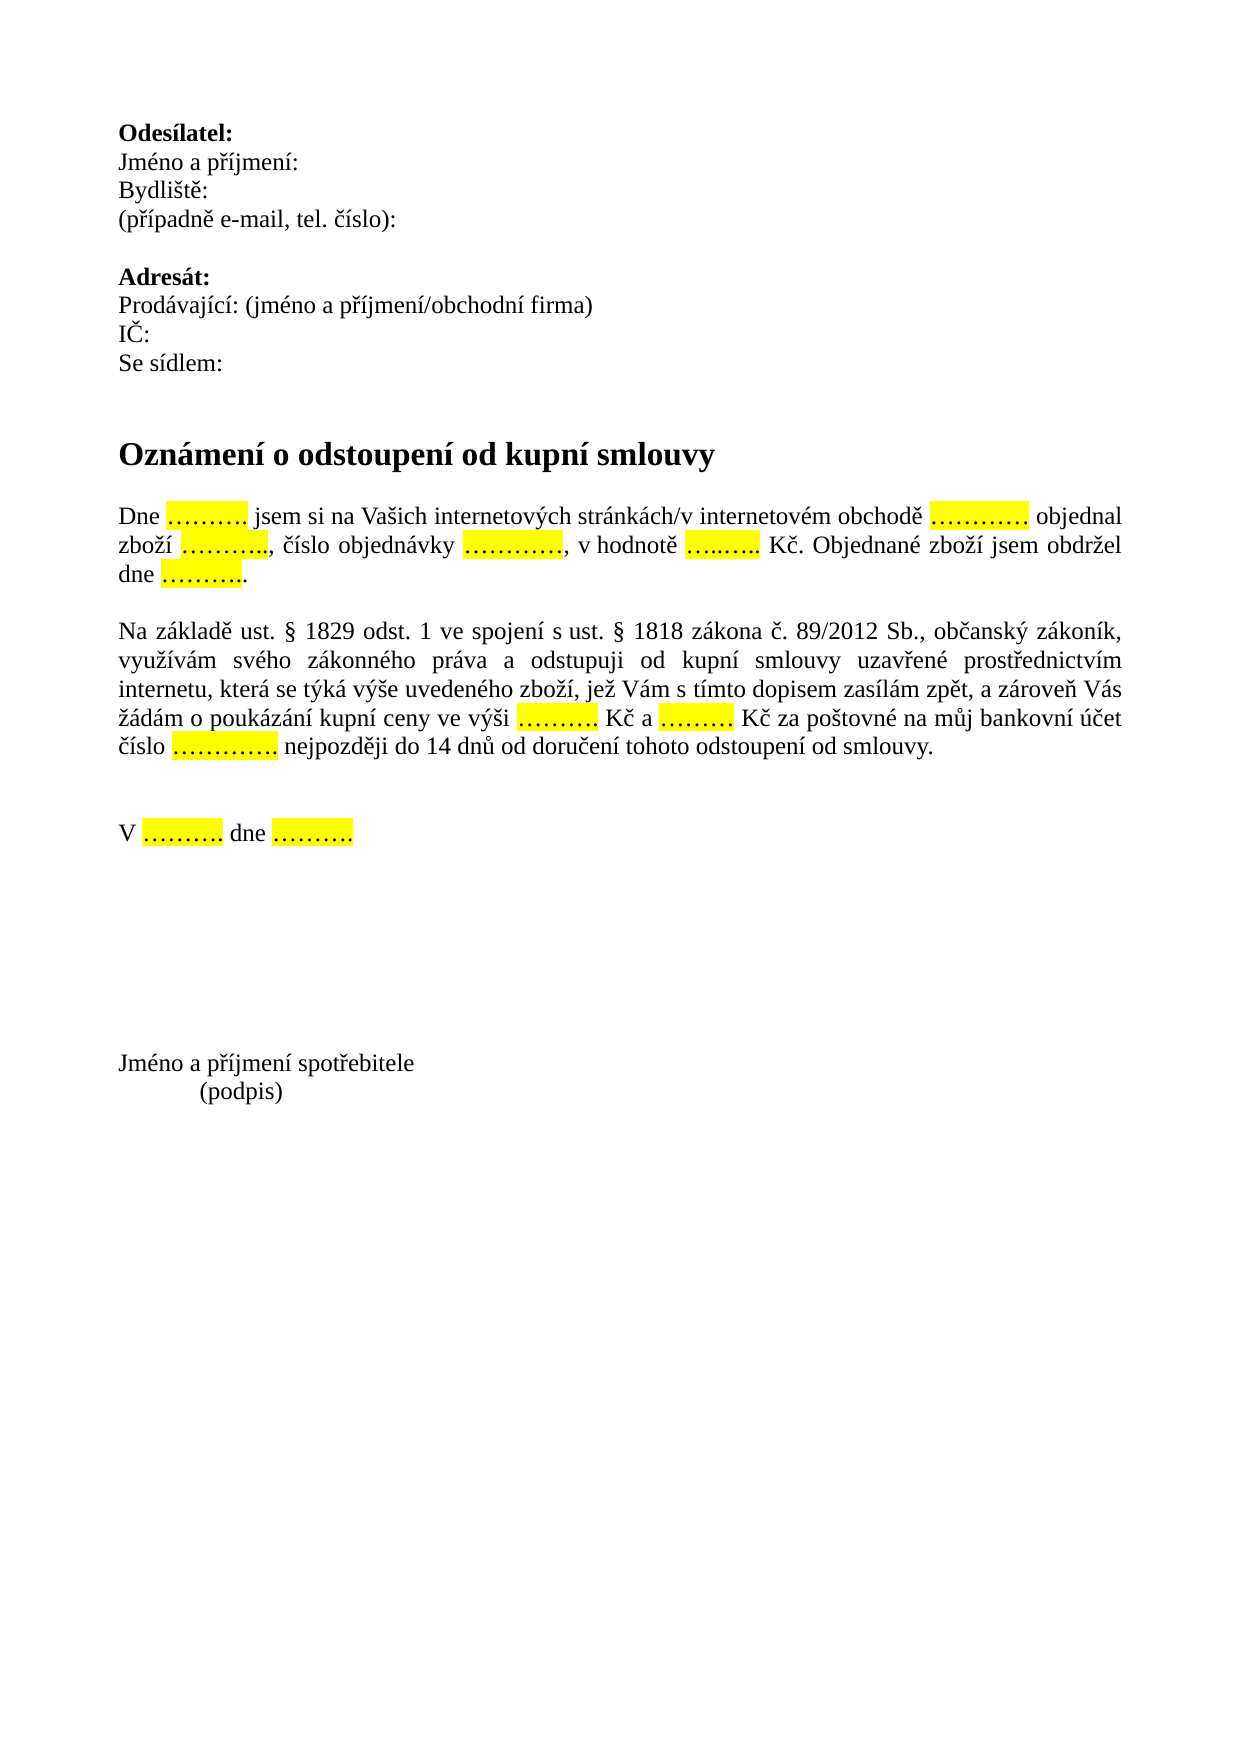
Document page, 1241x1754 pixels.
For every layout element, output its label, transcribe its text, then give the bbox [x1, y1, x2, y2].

text (případně e-mail, tel. číslo): [118, 204, 1122, 233]
text V ………. dne ………. [118, 818, 1122, 846]
text Na základě ust. § 1829 odst. 1 ve spojení s ust. § 1818 zákona č. 89/2012 Sb., občanský zákoník, využívám svého zákonného práva a odstupuji od kupní smlouvy uzavřené prostřednictvím internetu, která se týká výše uvedeného zboží, jež Vám s tímto dopisem zasílám zpět, a zároveň Vás žádám o poukázání kupní ceny ve výši ………. Kč a ……… Kč za poštovné na můj bankovní účet číslo …………. nejpozději do 14 dnů od doručení tohoto odstoupení od smlouvy. [118, 616, 1122, 760]
text Se sídlem: [118, 348, 1122, 377]
text Jméno a příjmení: [118, 147, 1122, 176]
text Oznámení o odstoupení od kupní smlouvy [118, 434, 1122, 473]
text Prodávající: (jméno a příjmení/obchodní firma) [118, 291, 1122, 319]
text IČ: [118, 319, 1122, 348]
text Bydliště: [118, 176, 1122, 204]
text Jméno a příjmení spotřebitele [118, 1048, 1122, 1076]
text Adresát: [118, 262, 1122, 291]
text (podpis) [118, 1076, 1122, 1105]
text Dne ………. jsem si na Vašich internetových stránkách/v internetovém obchodě ………… objednal zboží ……….., číslo objednávky …………, v hodnotě …..….. Kč. Objednané zboží jsem obdržel dne ……….. [118, 501, 1122, 588]
text Odesílatel: [118, 118, 1122, 147]
